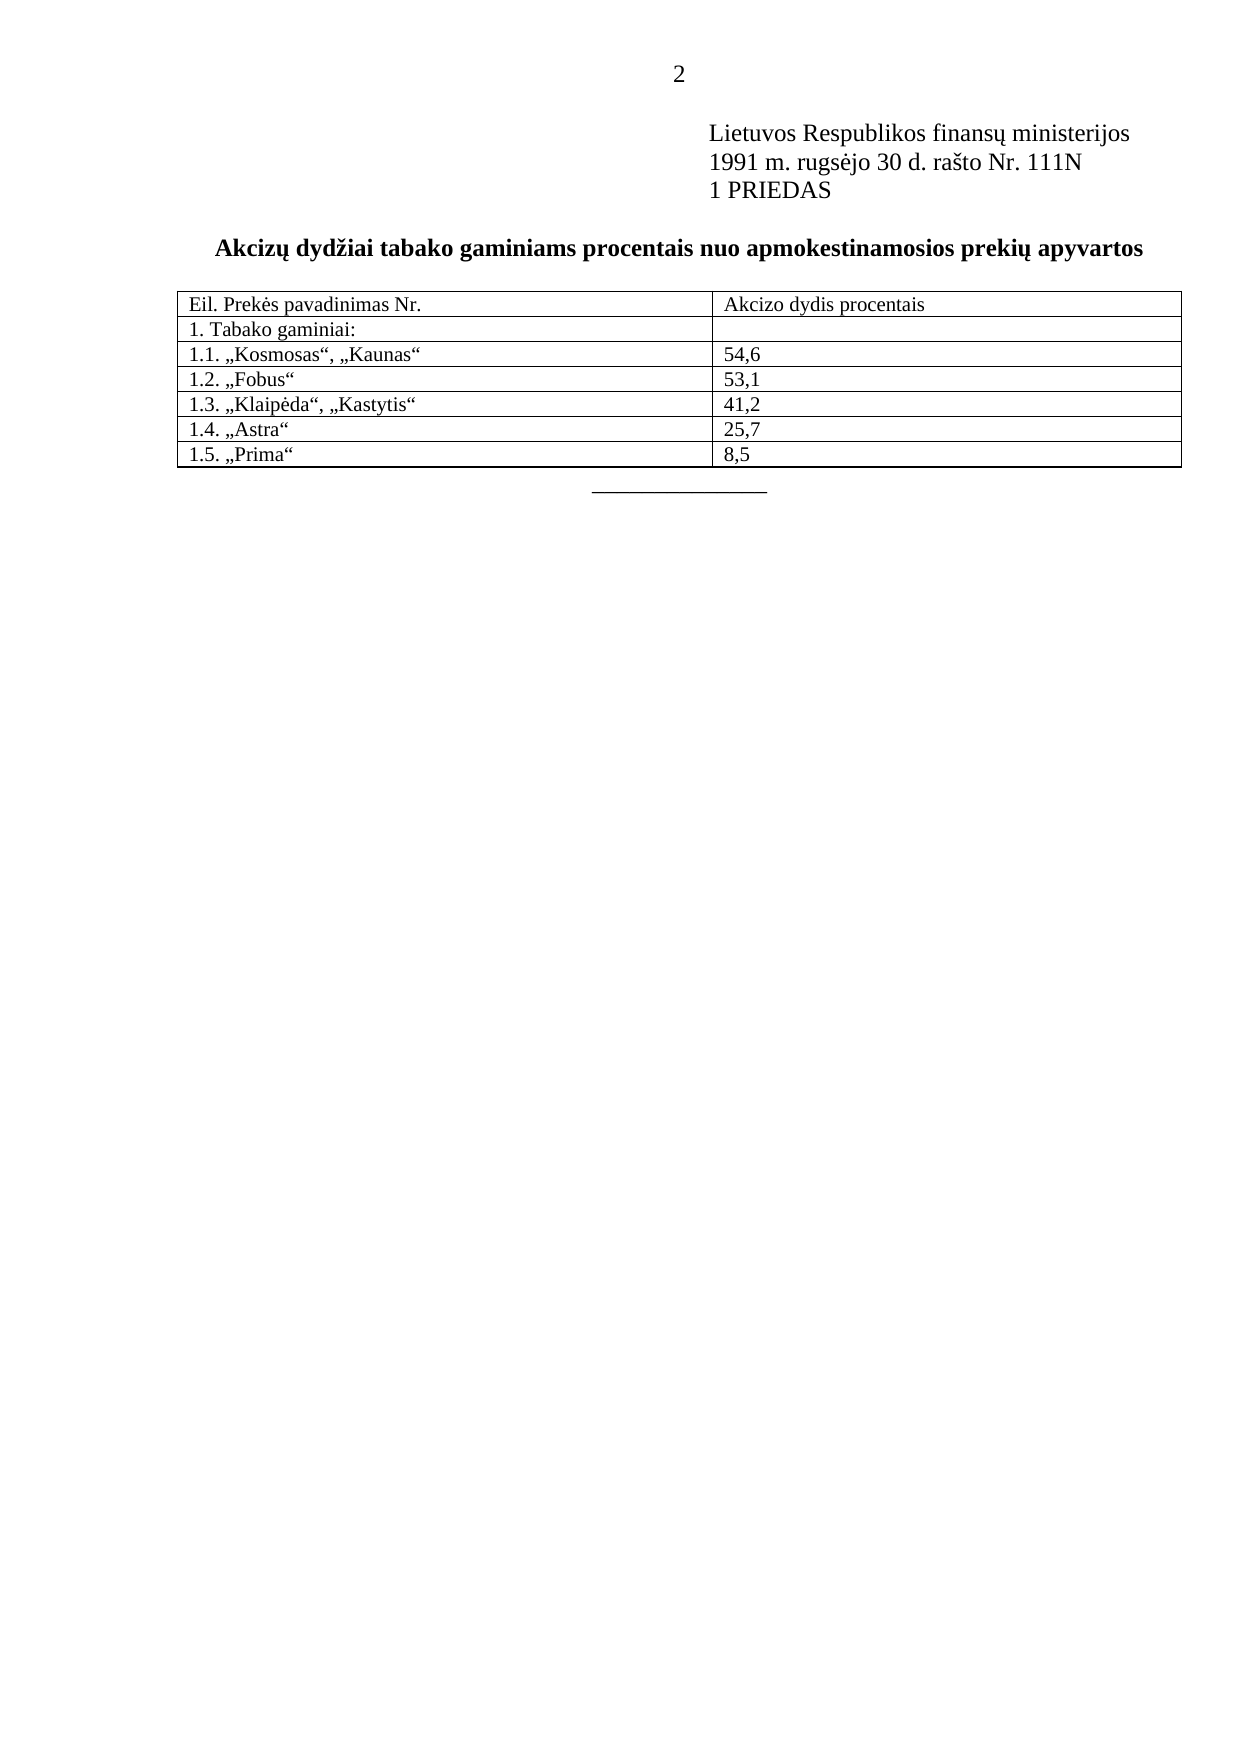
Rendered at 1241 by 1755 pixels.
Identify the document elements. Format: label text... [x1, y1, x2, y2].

text Lietuvos Respublikos finansų ministerijos [709, 118, 1181, 147]
text 1991 m. rugsėjo 30 d. rašto Nr. 111N [177, 147, 1181, 176]
text 1 PRIEDAS [177, 176, 1181, 204]
text Akcizų dydžiai tabako gaminiams procentais nuo apmokestinamosios prekių apyvartos [177, 233, 1181, 262]
table_cell 53,1 [713, 367, 1181, 391]
table_cell 25,7 [713, 417, 1181, 441]
table_cell 54,6 [713, 342, 1181, 366]
table_cell 1.3. „Klaipėda“, „Kastytis“ [178, 392, 712, 416]
table_cell [713, 317, 1181, 341]
table_cell 8,5 [713, 442, 1181, 466]
table_cell 41,2 [713, 392, 1181, 416]
table_header Eil. Prekės pavadinimas Nr. [178, 292, 712, 316]
table_header Akcizo dydis procentais [713, 292, 1181, 316]
table_cell 1.5. „Prima“ [178, 442, 712, 466]
text ______________ [177, 468, 1181, 496]
table_cell 1. Tabako gaminiai: [178, 317, 712, 341]
table_cell 1.4. „Astra“ [178, 417, 712, 441]
table_cell 1.1. „Kosmosas“, „Kaunas“ [178, 342, 712, 366]
table_cell 1.2. „Fobus“ [178, 367, 712, 391]
